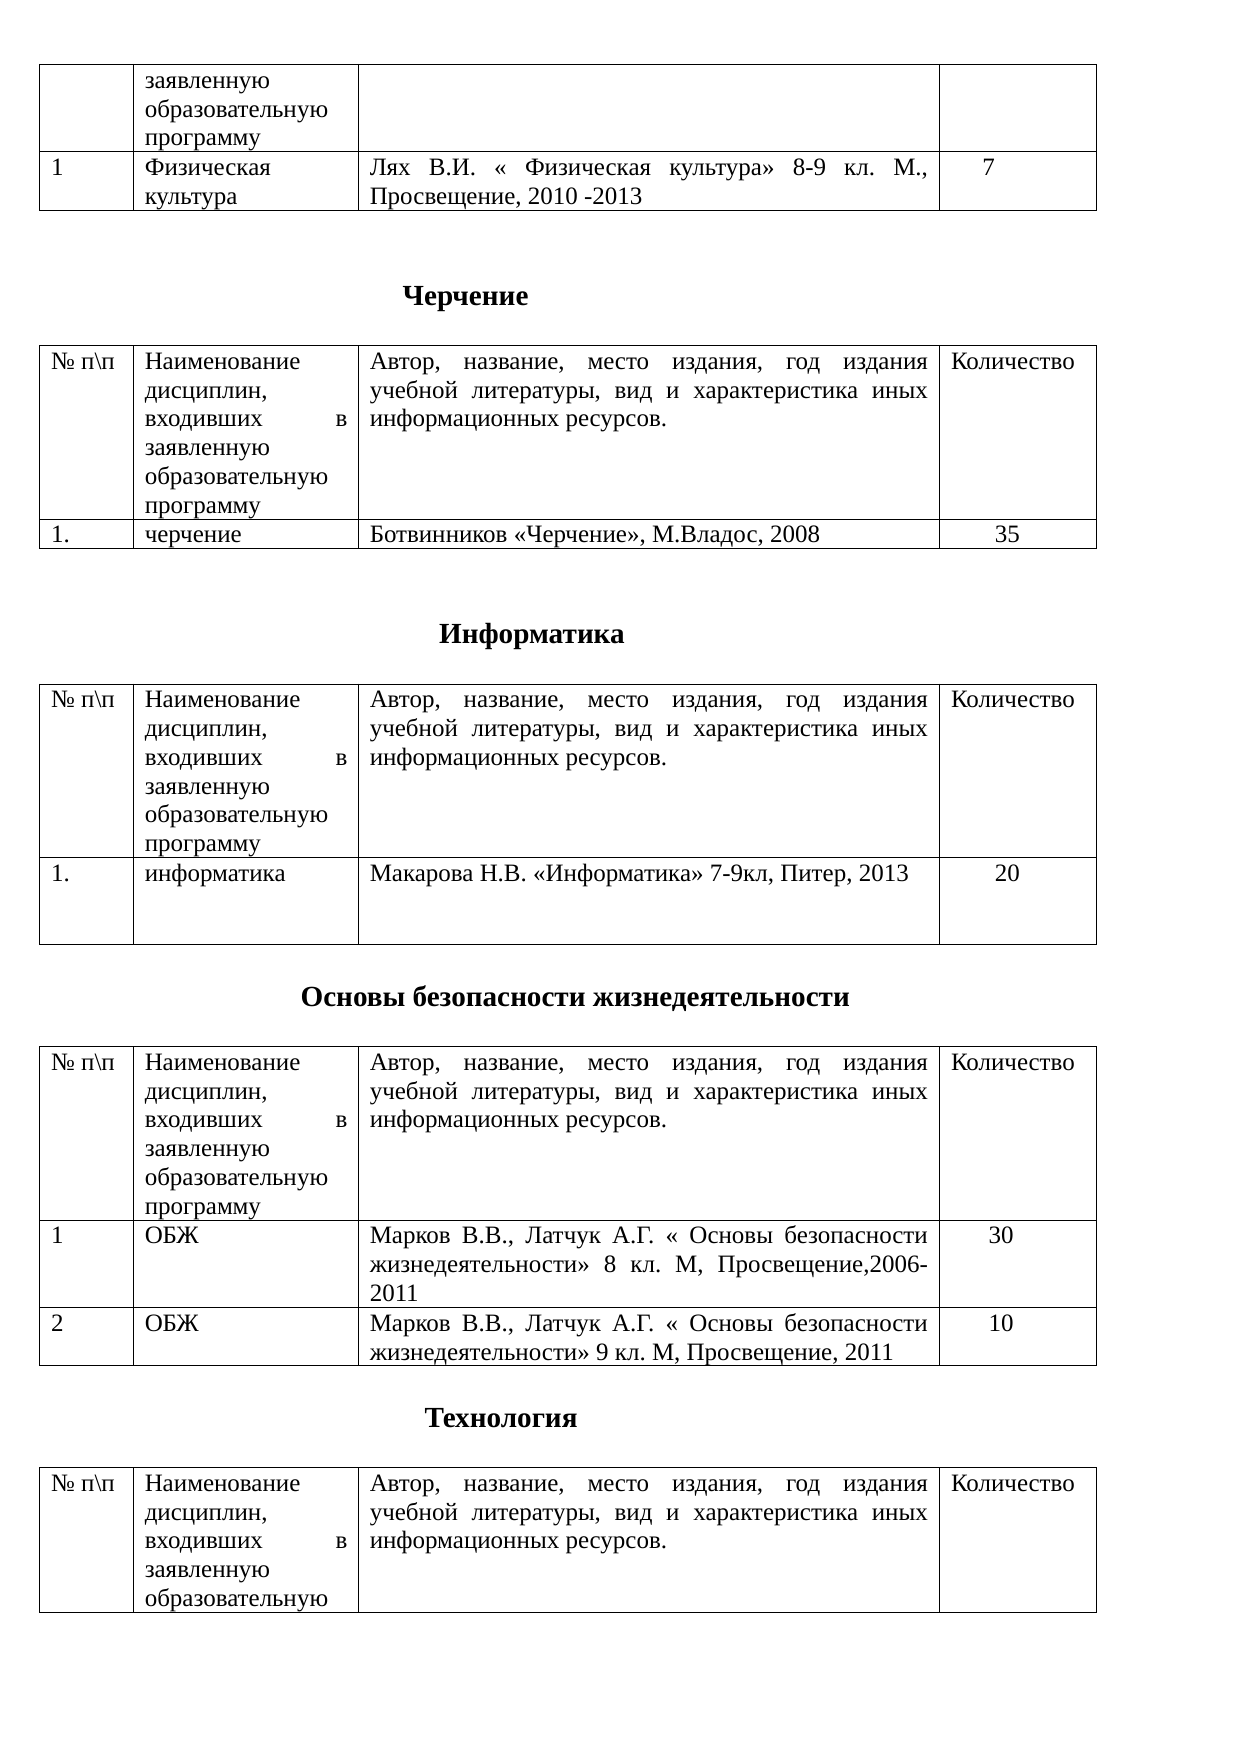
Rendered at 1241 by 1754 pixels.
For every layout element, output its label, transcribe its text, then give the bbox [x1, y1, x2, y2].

table_header Автор, название, место издания, год издания учебной литературы, вид и характеристика иных информационных ресурсов. [359, 1047, 939, 1219]
text Черчение [118, 278, 1122, 311]
table_header Наименование дисциплин, входивших в заявленную образовательную программу [134, 346, 358, 518]
table_header Количество [940, 1047, 1096, 1219]
table_cell 10 [940, 1308, 1096, 1365]
table_header [940, 65, 1096, 151]
table_cell черчение [134, 520, 358, 548]
table_header [40, 65, 133, 151]
table_cell Марков В.В., Латчук А.Г. « Основы безопасности жизнедеятельности» 9 кл. М, Просвещение, 2011 [359, 1308, 939, 1365]
table_header [359, 65, 939, 151]
text Технология [118, 1400, 1122, 1433]
table_cell 35 [940, 520, 1096, 548]
table_header Количество [940, 346, 1096, 518]
table_cell Макарова Н.В. «Информатика» 7-9кл, Питер, 2013 [359, 858, 939, 944]
table_cell 1. [40, 858, 133, 944]
text Основы безопасности жизнедеятельности [118, 979, 1122, 1012]
table_header № п\п [40, 1468, 133, 1612]
table_cell ОБЖ [134, 1221, 358, 1307]
table_cell Ботвинников «Черчение», М.Владос, 2008 [359, 520, 939, 548]
table_header Наименование дисциплин, входивших в заявленную образовательную программу [134, 1047, 358, 1219]
table_cell ОБЖ [134, 1308, 358, 1365]
table_cell информатика [134, 858, 358, 944]
table_cell 20 [940, 858, 1096, 944]
table_cell 1. [40, 520, 133, 548]
table_cell 1 [40, 152, 133, 210]
table_header № п\п [40, 346, 133, 518]
table_header Наименование дисциплин, входивших в заявленную образовательную программу [134, 685, 358, 857]
text Информатика [118, 616, 1122, 650]
table_cell 30 [940, 1221, 1096, 1307]
table_header Количество [940, 1468, 1096, 1612]
table_header Наименование дисциплин, входивших в заявленную образовательную [134, 1468, 358, 1612]
table_header Количество [940, 685, 1096, 857]
table_header Автор, название, место издания, год издания учебной литературы, вид и характеристика иных информационных ресурсов. [359, 1468, 939, 1612]
table_cell Лях В.И. « Физическая культура» 8-9 кл. М., Просвещение, 2010 -2013 [359, 152, 939, 210]
table_header Автор, название, место издания, год издания учебной литературы, вид и характеристика иных информационных ресурсов. [359, 346, 939, 518]
table_cell 2 [40, 1308, 133, 1365]
table_header № п\п [40, 1047, 133, 1219]
table_cell Физическая культура [134, 152, 358, 210]
table_cell Марков В.В., Латчук А.Г. « Основы безопасности жизнедеятельности» 8 кл. М, Просвещение,2006-2011 [359, 1221, 939, 1307]
table_header Автор, название, место издания, год издания учебной литературы, вид и характеристика иных информационных ресурсов. [359, 685, 939, 857]
table_cell 1 [40, 1221, 133, 1307]
table_header заявленную образовательную программу [134, 65, 358, 151]
table_cell 7 [940, 152, 1096, 210]
table_header № п\п [40, 685, 133, 857]
